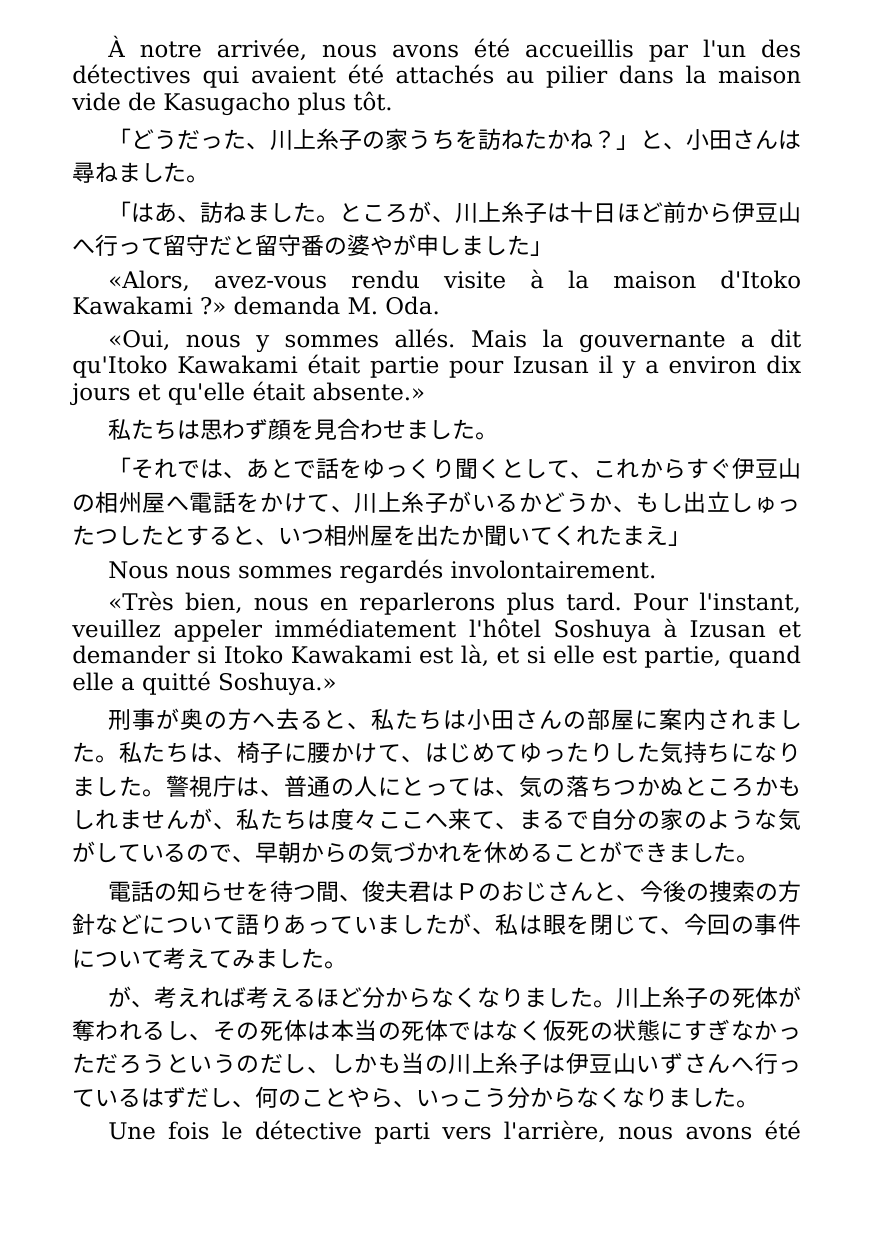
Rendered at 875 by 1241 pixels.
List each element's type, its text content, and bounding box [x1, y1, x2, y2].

text 私たちは思わず顔を見合わせました。 [72, 412, 802, 445]
text 電話の知らせを待つ間、俊夫君はＰのおじさんと、今後の捜索の方針などについて語りあっていましたが、私は眼を閉じて、今回の事件について考えてみました。 [72, 874, 802, 974]
text À notre arrivée, nous avons été accueillis par l'un des détectives qui avaient été attachés au pilier dans la maison vide de Kasugacho plus tôt. [72, 36, 802, 116]
text 「はあ、訪ねました。ところが、川上糸子は十日ほど前から伊豆山へ行って留守だと留守番の婆やが申しました」 [72, 194, 802, 261]
text «Oui, nous y sommes allés. Mais la gouvernante a dit qu'Itoko Kawakami était partie pour Izusan il y a environ dix jours et qu'elle était absente.» [72, 326, 802, 406]
text 刑事が奥の方へ去ると、私たちは小田さんの部屋に案内されました。私たちは、椅子に腰かけて、はじめてゆったりした気持ちになりました。警視庁は、普通の人にとっては、気の落ちつかぬところかもしれませんが、私たちは度々ここへ来て、まるで自分の家のような気がしているので、早朝からの気づかれを休めることができました。 [72, 702, 802, 868]
text Une fois le détective parti vers l'arrière, nous avons été [72, 1118, 802, 1145]
text «Très bien, nous en reparlerons plus tard. Pour l'instant, veuillez appeler immédiatement l'hôtel Soshuya à Izusan et demander si Itoko Kawakami est là, et si elle est partie, quand elle a quitté Soshuya.» [72, 589, 802, 696]
text 「どうだった、川上糸子の家うちを訪ねたかね？」と、小田さんは尋ねました。 [72, 122, 802, 188]
text Nous nous sommes regardés involontairement. [72, 557, 802, 583]
text が、考えれば考えるほど分からなくなりました。川上糸子の死体が奪われるし、その死体は本当の死体ではなく仮死の状態にすぎなかっただろうというのだし、しかも当の川上糸子は伊豆山いずさんへ行っているはずだし、何のことやら、いっこう分からなくなりました。 [72, 980, 802, 1113]
text «Alors, avez-vous rendu visite à la maison d'Itoko Kawakami ?» demanda M. Oda. [72, 267, 802, 320]
text 「それでは、あとで話をゆっくり聞くとして、これからすぐ伊豆山の相州屋へ電話をかけて、川上糸子がいるかどうか、もし出立しゅったつしたとすると、いつ相州屋を出たか聞いてくれたまえ」 [72, 451, 802, 551]
